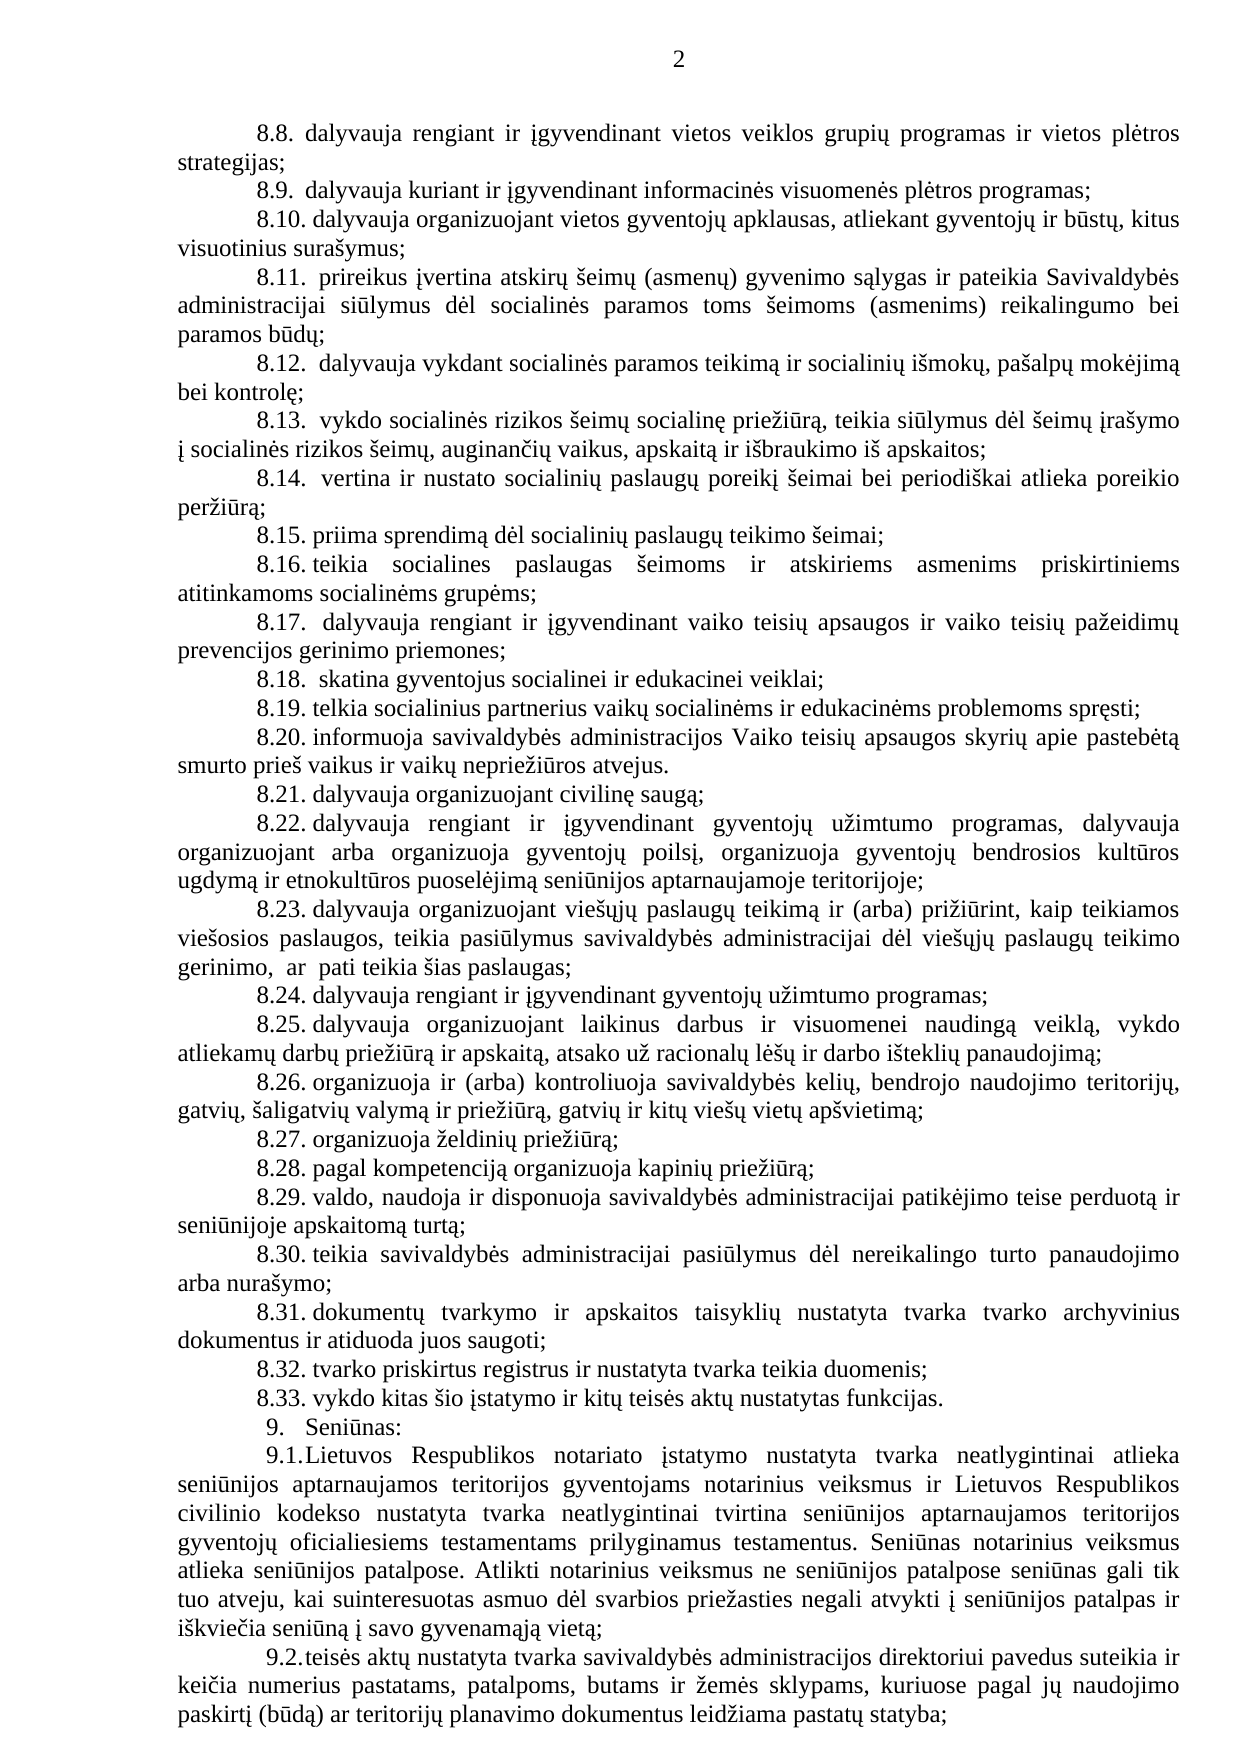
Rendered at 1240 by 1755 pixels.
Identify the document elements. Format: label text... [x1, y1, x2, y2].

text 8.13. vykdo socialinės rizikos šeimų socialinę priežiūrą, teikia siūlymus dėl šeimų įrašymo į socialinės rizikos šeimų, auginančių vaikus, apskaitą ir išbraukimo iš apskaitos; [177, 406, 1181, 463]
text 8.8. dalyvauja rengiant ir įgyvendinant vietos veiklos grupių programas ir vietos plėtros strategijas; [177, 118, 1181, 176]
text 8.12. dalyvauja vykdant socialinės paramos teikimą ir socialinių išmokų, pašalpų mokėjimą bei kontrolę; [177, 348, 1181, 406]
text 9.1. Lietuvos Respublikos notariato įstatymo nustatyta tvarka neatlygintinai atlieka seniūnijos aptarnaujamos teritorijos gyventojams notarinius veiksmus ir Lietuvos Respublikos civilinio kodekso nustatyta tvarka neatlygintinai tvirtina seniūnijos aptarnaujamos teritorijos gyventojų oficialiesiems testamentams prilyginamus testamentus. Seniūnas notarinius veiksmus atlieka seniūnijos patalpose. Atlikti notarinius veiksmus ne seniūnijos patalpose seniūnas gali tik tuo atveju, kai suinteresuotas asmuo dėl svarbios priežasties negali atvykti į seniūnijos patalpas ir iškviečia seniūną į savo gyvenamąją vietą; [177, 1441, 1181, 1642]
text 8.11. prireikus įvertina atskirų šeimų (asmenų) gyvenimo sąlygas ir pateikia Savivaldybės administracijai siūlymus dėl socialinės paramos toms šeimoms (asmenims) reikalingumo bei paramos būdų; [177, 262, 1181, 348]
text 8.22. dalyvauja rengiant ir įgyvendinant gyventojų užimtumo programas, dalyvauja organizuojant arba organizuoja gyventojų poilsį, organizuoja gyventojų bendrosios kultūros ugdymą ir etnokultūros puoselėjimą seniūnijos aptarnaujamoje teritorijoje; [177, 808, 1181, 894]
text 9.2. teisės aktų nustatyta tvarka savivaldybės administracijos direktoriui pavedus suteikia ir keičia numerius pastatams, patalpoms, butams ir žemės sklypams, kuriuose pagal jų naudojimo paskirtį (būdą) ar teritorijų planavimo dokumentus leidžiama pastatų statyba; [177, 1642, 1181, 1728]
text 8.9. dalyvauja kuriant ir įgyvendinant informacinės visuomenės plėtros programas; [177, 176, 1181, 204]
text 8.23. dalyvauja organizuojant viešųjų paslaugų teikimą ir (arba) prižiūrint, kaip teikiamos viešosios paslaugos, teikia pasiūlymus savivaldybės administracijai dėl viešųjų paslaugų teikimo gerinimo, ar pati teikia šias paslaugas; [177, 894, 1181, 981]
text 8.25. dalyvauja organizuojant laikinus darbus ir visuomenei naudingą veiklą, vykdo atliekamų darbų priežiūrą ir apskaitą, atsako už racionalų lėšų ir darbo išteklių panaudojimą; [177, 1009, 1181, 1067]
text 8.26. organizuoja ir (arba) kontroliuoja savivaldybės kelių, bendrojo naudojimo teritorijų, gatvių, šaligatvių valymą ir priežiūrą, gatvių ir kitų viešų vietų apšvietimą; [177, 1067, 1181, 1124]
text 9. Seniūnas: [177, 1412, 1181, 1441]
text 8.17. dalyvauja rengiant ir įgyvendinant vaiko teisių apsaugos ir vaiko teisių pažeidimų prevencijos gerinimo priemones; [177, 607, 1181, 664]
text 8.32. tvarko priskirtus registrus ir nustatyta tvarka teikia duomenis; [177, 1354, 1181, 1383]
text 8.10. dalyvauja organizuojant vietos gyventojų apklausas, atliekant gyventojų ir būstų, kitus visuotinius surašymus; [177, 204, 1181, 262]
text 8.24. dalyvauja rengiant ir įgyvendinant gyventojų užimtumo programas; [177, 981, 1181, 1009]
text 8.15. priima sprendimą dėl socialinių paslaugų teikimo šeimai; [177, 521, 1181, 549]
text 8.31. dokumentų tvarkymo ir apskaitos taisyklių nustatyta tvarka tvarko archyvinius dokumentus ir atiduoda juos saugoti; [177, 1297, 1181, 1354]
text 8.14. vertina ir nustato socialinių paslaugų poreikį šeimai bei periodiškai atlieka poreikio peržiūrą; [177, 463, 1181, 521]
text 8.27. organizuoja želdinių priežiūrą; [177, 1124, 1181, 1153]
text 8.29. valdo, naudoja ir disponuoja savivaldybės administracijai patikėjimo teise perduotą ir seniūnijoje apskaitomą turtą; [177, 1182, 1181, 1239]
text 8.16. teikia socialines paslaugas šeimoms ir atskiriems asmenims priskirtiniems atitinkamoms socialinėms grupėms; [177, 549, 1181, 607]
text 8.19. telkia socialinius partnerius vaikų socialinėms ir edukacinėms problemoms spręsti; [177, 693, 1181, 722]
text 8.20. informuoja savivaldybės administracijos Vaiko teisių apsaugos skyrių apie pastebėtą smurto prieš vaikus ir vaikų nepriežiūros atvejus. [177, 722, 1181, 779]
text 8.33. vykdo kitas šio įstatymo ir kitų teisės aktų nustatytas funkcijas. [177, 1383, 1181, 1412]
text 8.30. teikia savivaldybės administracijai pasiūlymus dėl nereikalingo turto panaudojimo arba nurašymo; [177, 1239, 1181, 1297]
text 8.18. skatina gyventojus socialinei ir edukacinei veiklai; [177, 664, 1181, 693]
text 8.21. dalyvauja organizuojant civilinę saugą; [177, 779, 1181, 808]
text 8.28. pagal kompetenciją organizuoja kapinių priežiūrą; [177, 1153, 1181, 1182]
